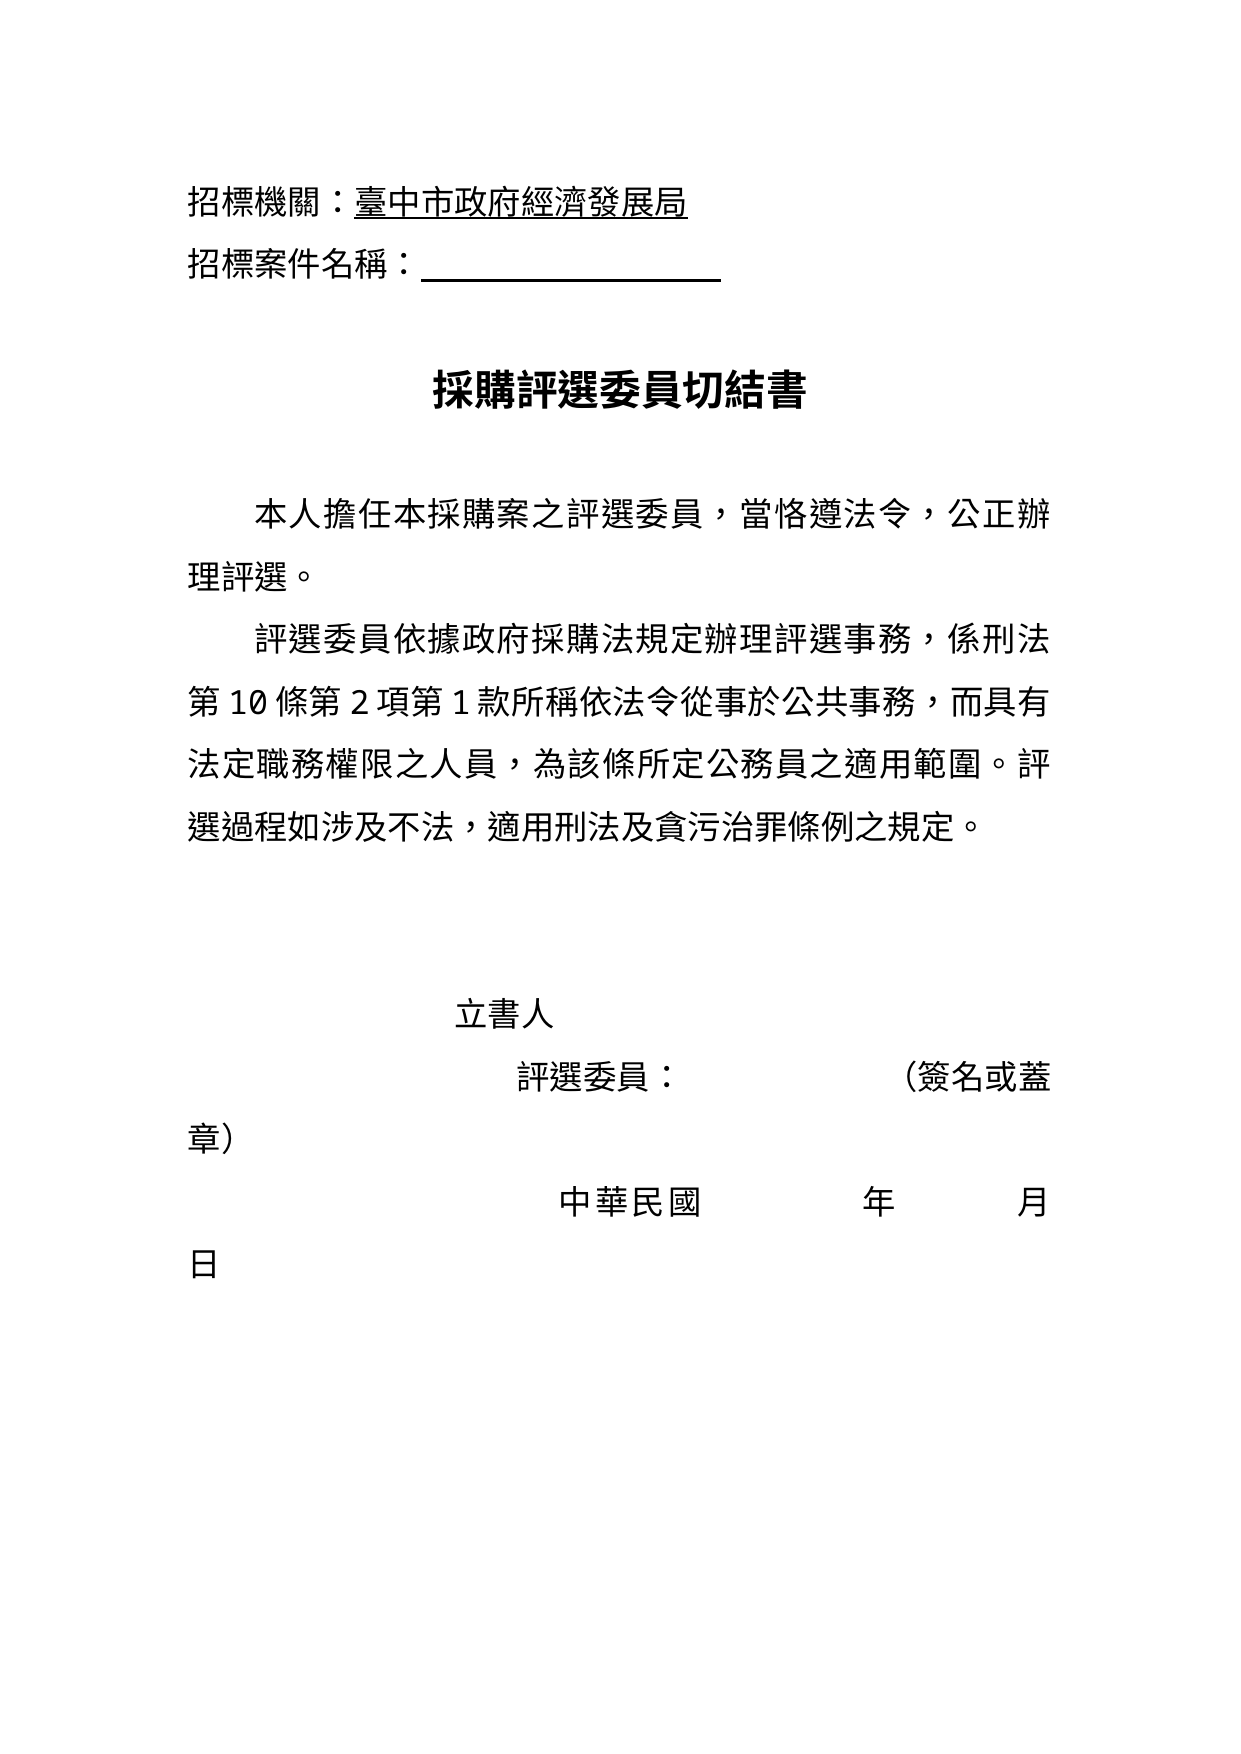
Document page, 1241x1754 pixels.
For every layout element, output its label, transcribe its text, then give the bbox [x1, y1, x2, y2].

text 招標案件名稱： [187, 221, 1053, 283]
text 採購評選委員切結書 [187, 346, 1053, 408]
text 立書人 [187, 971, 1053, 1033]
text 評選委員依據政府採購法規定辦理評選事務，係刑法第10條第2項第1款所稱依法令從事於公共事務，而具有法定職務權限之人員，為該條所定公務員之適用範圍。評選過程如涉及不法，適用刑法及貪污治罪條例之規定。 [187, 596, 1053, 846]
text 本人擔任本採購案之評選委員，當恪遵法令，公正辦理評選。 [187, 471, 1053, 596]
text 中華民國 年 月 日 [187, 1158, 1053, 1283]
text 招標機關：臺中市政府經濟發展局 [187, 158, 1053, 221]
text 評選委員： （簽名或蓋章） [187, 1033, 1053, 1158]
